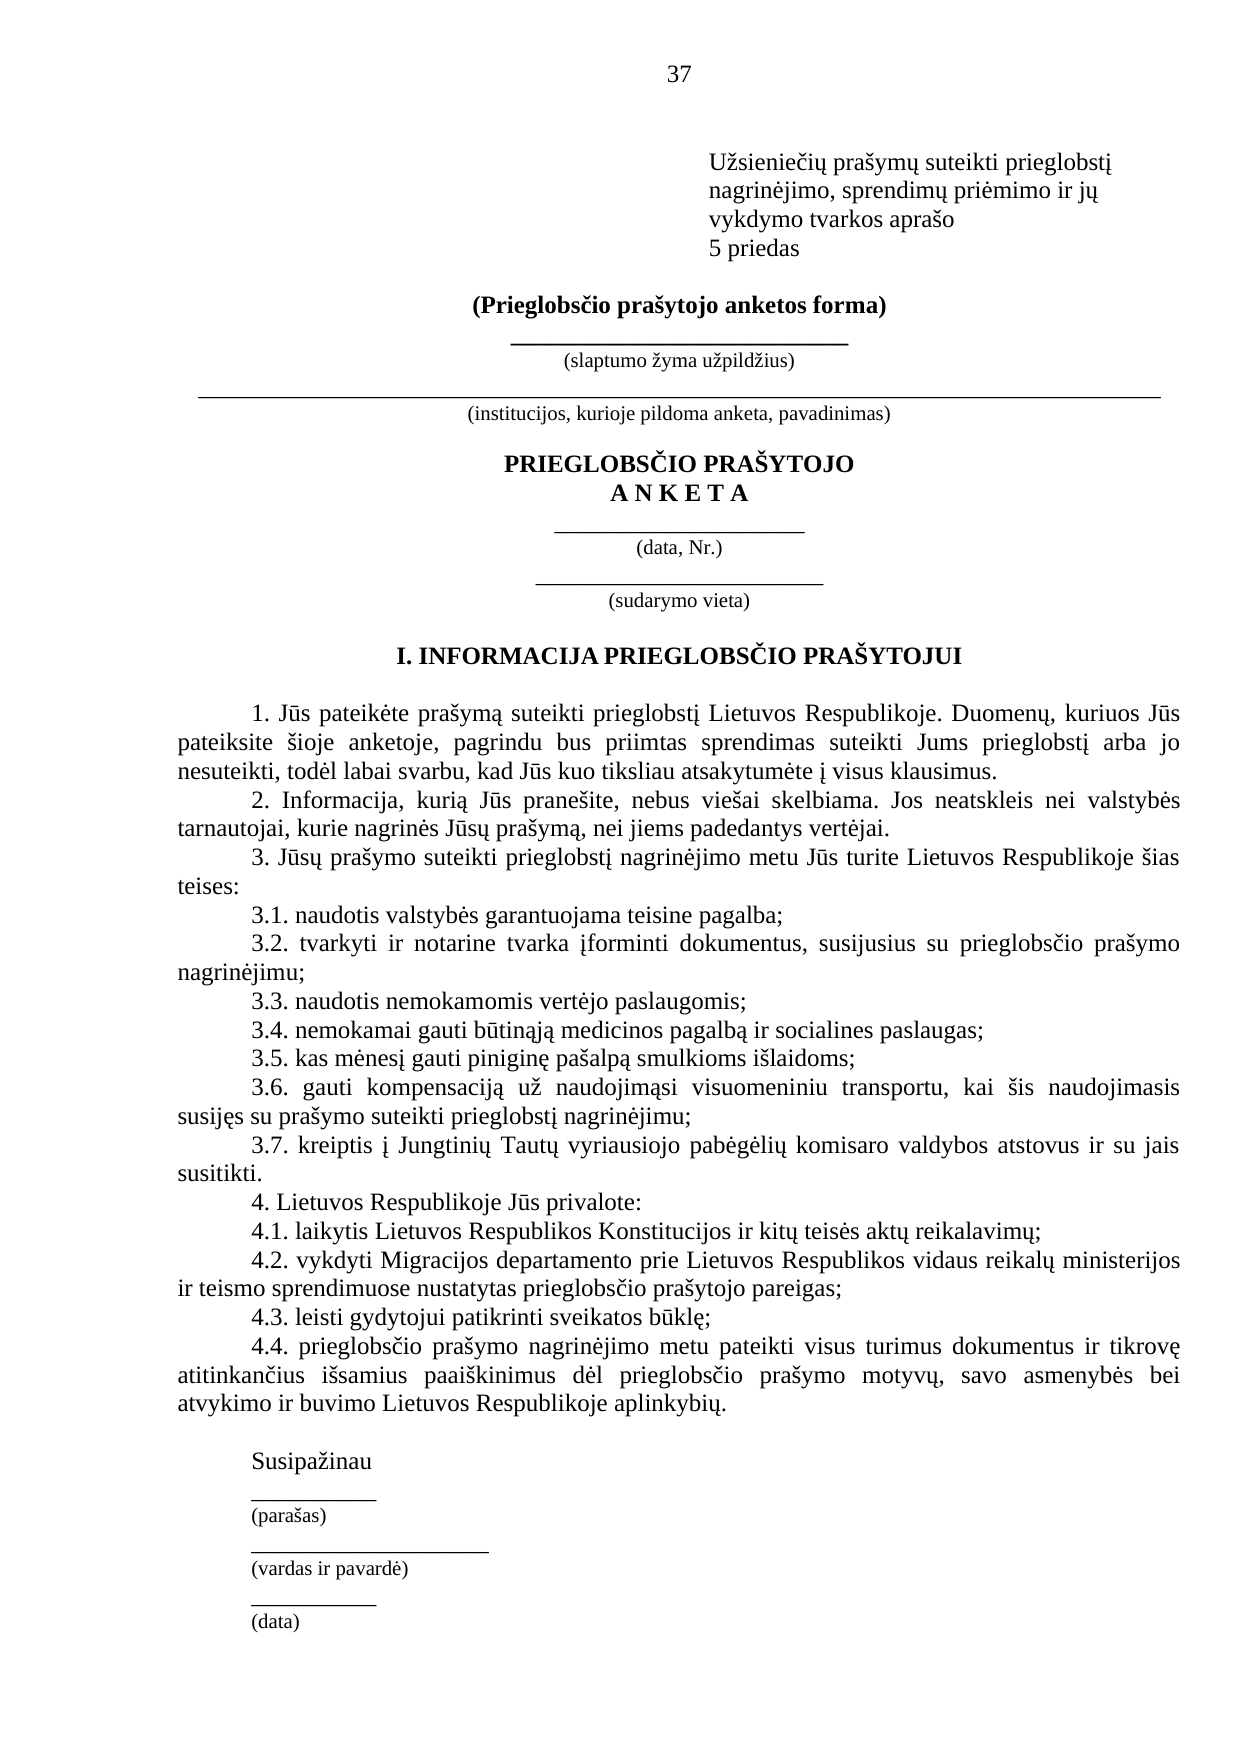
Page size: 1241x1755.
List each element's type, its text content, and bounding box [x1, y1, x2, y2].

text 3.6. gauti kompensaciją už naudojimąsi visuomeniniu transportu, kai šis naudojimasis susijęs su prašymo suteikti prieglobstį nagrinėjimu; [177, 1072, 1181, 1130]
text ___________________________ [177, 319, 1181, 348]
text _______________________ [177, 559, 1181, 588]
text 3.1. naudotis valstybės garantuojama teisine pagalba; [177, 900, 1181, 928]
text (Prieglobsčio prašytojo anketos forma) [177, 291, 1181, 319]
text _____________________________________________________________________________ [177, 372, 1181, 401]
text (vardas ir pavardė) [177, 1556, 1181, 1580]
text (sudarymo vieta) [177, 588, 1181, 612]
text ___________________ [177, 1527, 1181, 1556]
text vykdymo tvarkos aprašo [177, 204, 1181, 233]
text 4.1. laikytis Lietuvos Respublikos Konstitucijos ir kitų teisės aktų reikalavimų; [177, 1216, 1181, 1245]
text 4.3. leisti gydytojui patikrinti sveikatos būklę; [177, 1302, 1181, 1331]
text (slaptumo žyma užpildžius) [177, 348, 1181, 372]
text (institucijos, kurioje pildoma anketa, pavadinimas) [177, 401, 1181, 425]
text (data) [177, 1609, 1181, 1633]
text ____________________ [177, 507, 1181, 535]
text 3. Jūsų prašymo suteikti prieglobstį nagrinėjimo metu Jūs turite Lietuvos Respublikoje šias teises: [177, 842, 1181, 900]
text ANKETA [177, 478, 1181, 507]
text nagrinėjimo, sprendimų priėmimo ir jų [177, 176, 1181, 204]
text 2. Informacija, kurią Jūs pranešite, nebus viešai skelbiama. Jos neatskleis nei valstybės tarnautojai, kurie nagrinės Jūsų prašymą, nei jiems padedantys vertėjai. [177, 785, 1181, 842]
text PRIEGLOBSČIO PRAŠYTOJO [177, 449, 1181, 478]
text I. INFORMACIJA PRIEGLOBSČIO PRAŠYTOJUI [177, 641, 1181, 670]
text __________ [177, 1580, 1181, 1609]
text 5 priedas [177, 233, 1181, 262]
text 1. Jūs pateikėte prašymą suteikti prieglobstį Lietuvos Respublikoje. Duomenų, kuriuos Jūs pateiksite šioje anketoje, pagrindu bus priimtas sprendimas suteikti Jums prieglobstį arba jo nesuteikti, todėl labai svarbu, kad Jūs kuo tiksliau atsakytumėte į visus klausimus. [177, 698, 1181, 785]
text Susipažinau [177, 1446, 1181, 1475]
text 3.2. tvarkyti ir notarine tvarka įforminti dokumentus, susijusius su prieglobsčio prašymo nagrinėjimu; [177, 928, 1181, 986]
text 3.3. naudotis nemokamomis vertėjo paslaugomis; [177, 986, 1181, 1015]
text 4.2. vykdyti Migracijos departamento prie Lietuvos Respublikos vidaus reikalų ministerijos ir teismo sprendimuose nustatytas prieglobsčio prašytojo pareigas; [177, 1245, 1181, 1302]
text (data, Nr.) [177, 535, 1181, 559]
text 4.4. prieglobsčio prašymo nagrinėjimo metu pateikti visus turimus dokumentus ir tikrovę atitinkančius išsamius paaiškinimus dėl prieglobsčio prašymo motyvų, savo asmenybės bei atvykimo ir buvimo Lietuvos Respublikoje aplinkybių. [177, 1331, 1181, 1417]
text 4. Lietuvos Respublikoje Jūs privalote: [177, 1187, 1181, 1216]
text (parašas) [177, 1503, 1181, 1527]
text 3.4. nemokamai gauti būtinąją medicinos pagalbą ir socialines paslaugas; [177, 1015, 1181, 1043]
text 3.7. kreiptis į Jungtinių Tautų vyriausiojo pabėgėlių komisaro valdybos atstovus ir su jais susitikti. [177, 1130, 1181, 1187]
text 3.5. kas mėnesį gauti piniginę pašalpą smulkioms išlaidoms; [177, 1043, 1181, 1072]
text __________ [177, 1475, 1181, 1503]
text Užsieniečių prašymų suteikti prieglobstį [177, 147, 1181, 176]
